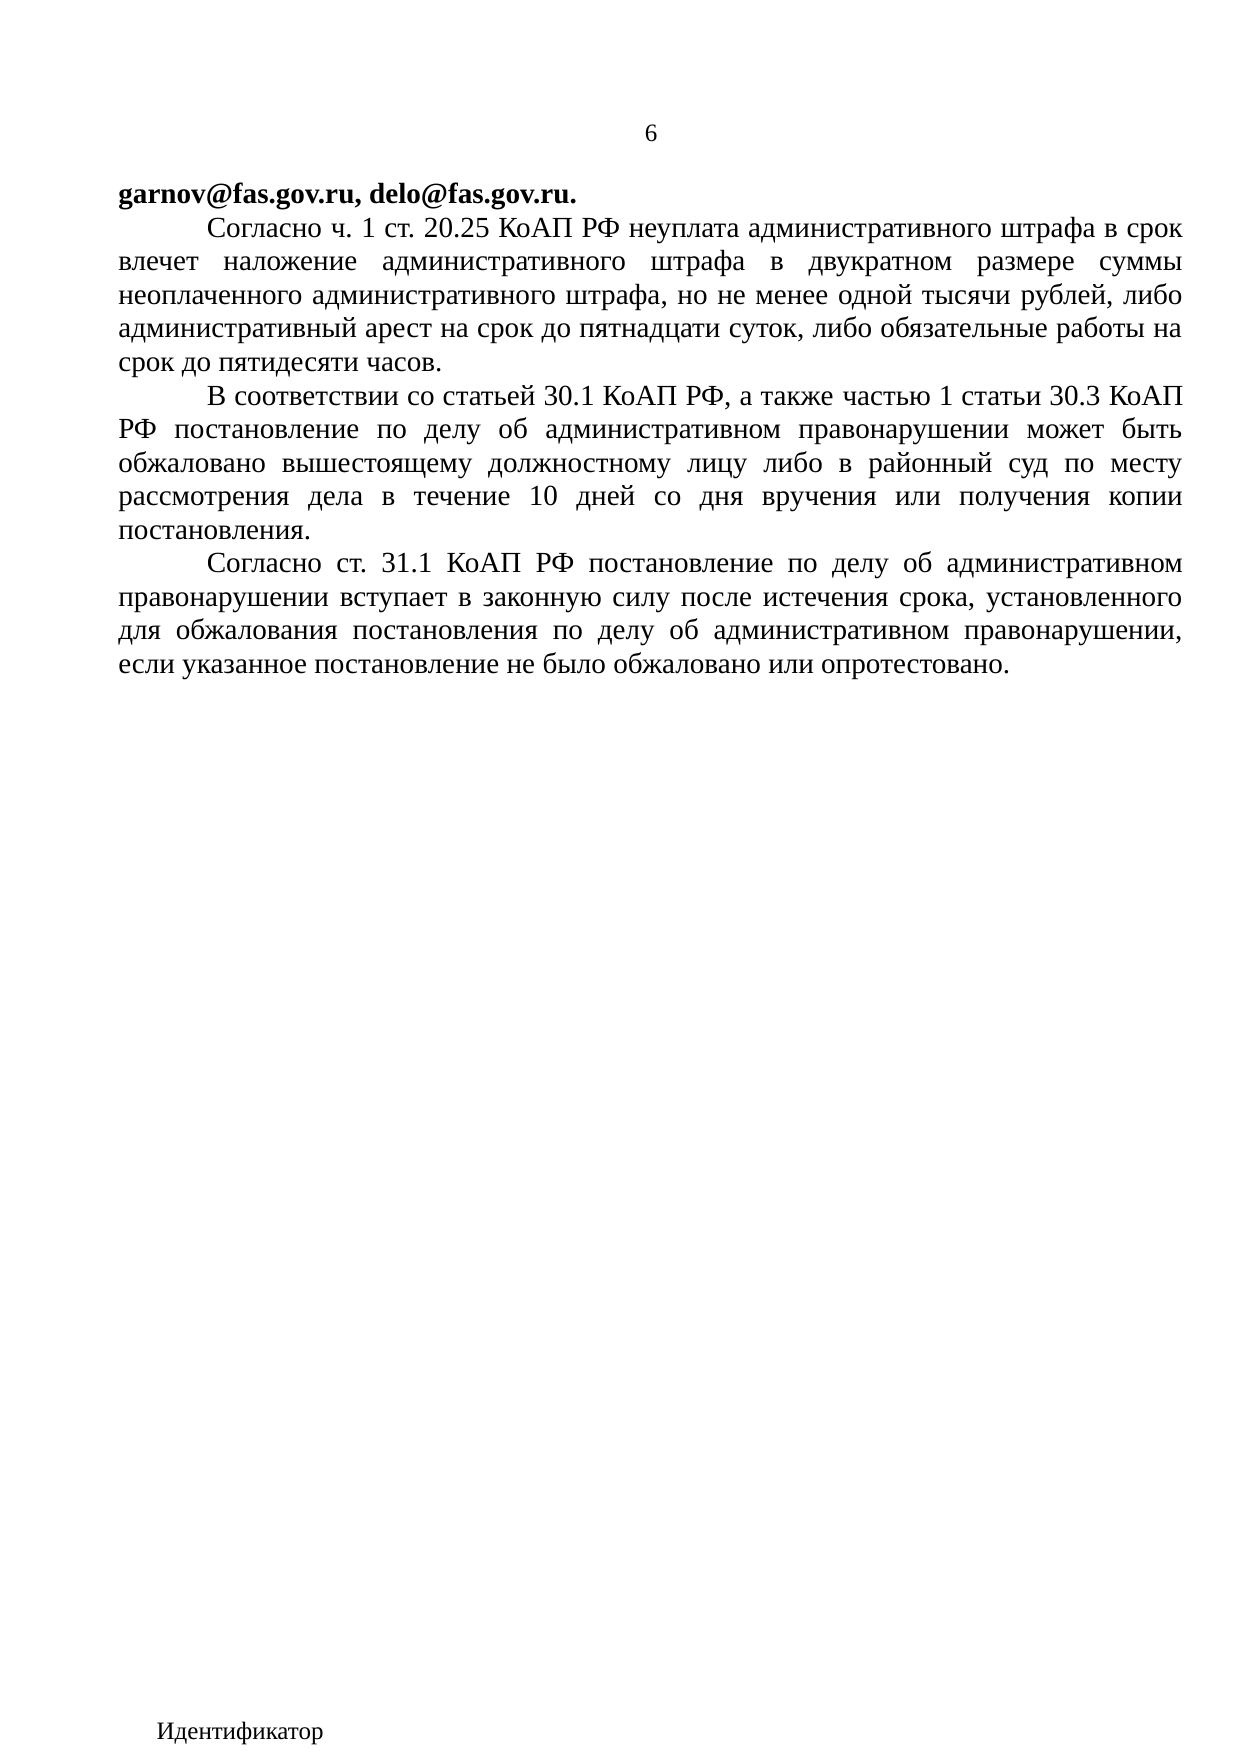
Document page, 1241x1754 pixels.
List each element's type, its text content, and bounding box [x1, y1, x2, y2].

text Согласно ч. 1 ст. 20.25 КоАП РФ неуплата административного штрафа в срок влечет наложение административного штрафа в двукратном размере суммы неоплаченного административного штрафа, но не менее одной тысячи рублей, либо административный арест на срок до пятнадцати суток, либо обязательные работы на срок до пятидесяти часов. [118, 210, 1183, 378]
text garnov@fas.gov.ru, delo@fas.gov.ru. [118, 176, 1183, 210]
text Согласно ст. 31.1 КоАП РФ постановление по делу об административном правонарушении вступает в законную силу после истечения срока, установленного для обжалования постановления по делу об административном правонарушении, если указанное постановление не было обжаловано или опротестовано. [118, 545, 1183, 679]
text В соответствии со статьей 30.1 КоАП РФ, а также частью 1 статьи 30.3 КоАП РФ постановление по делу об административном правонарушении может быть обжаловано вышестоящему должностному лицу либо в районный суд по месту рассмотрения дела в течение 10 дней со дня вручения или получения копии постановления. [118, 378, 1183, 545]
